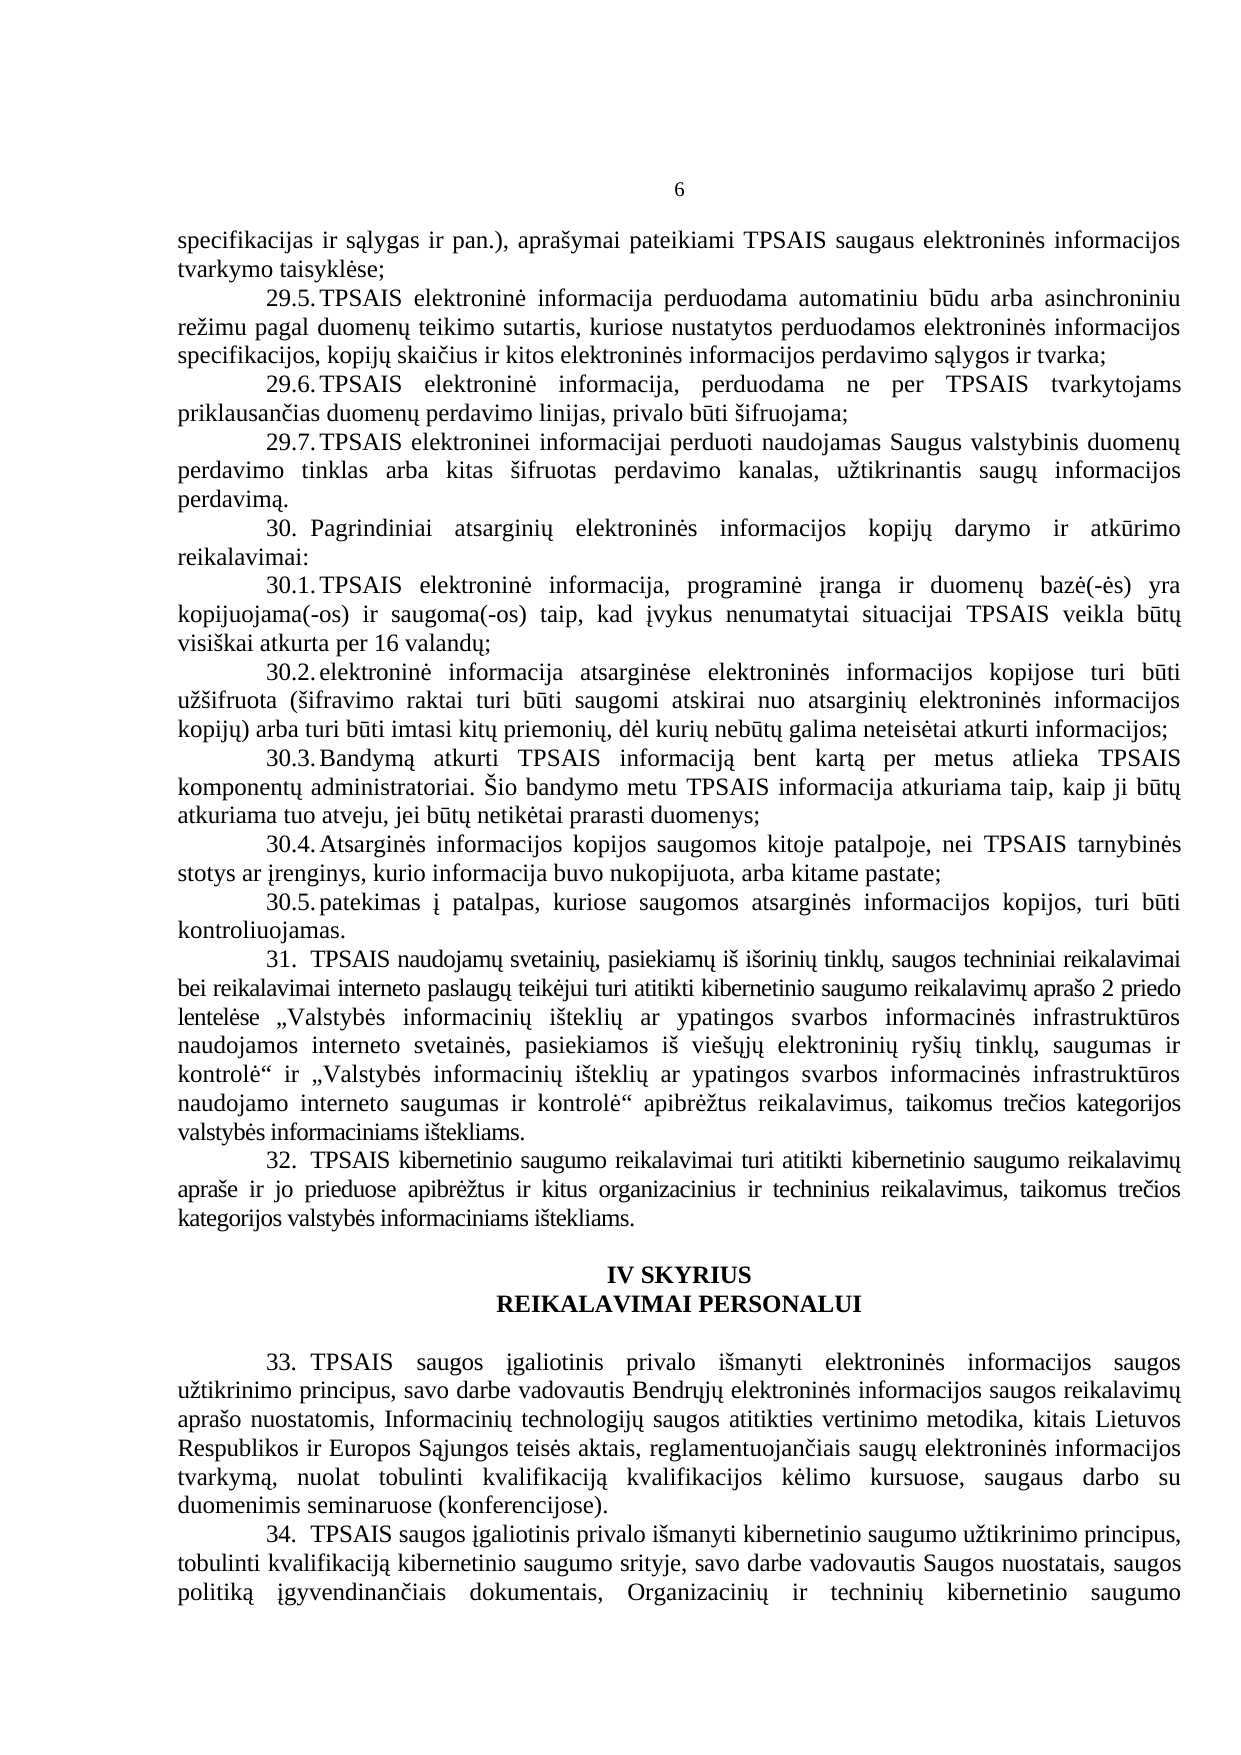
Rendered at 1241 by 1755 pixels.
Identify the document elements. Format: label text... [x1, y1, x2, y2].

text REIKALAVIMAI PERSONALUI [177, 1289, 1181, 1318]
text 29.7. TPSAIS elektroninei informacijai perduoti naudojamas Saugus valstybinis duomenų perdavimo tinklas arba kitas šifruotas perdavimo kanalas, užtikrinantis saugų informacijos perdavimą. [177, 427, 1181, 513]
text 30.5. patekimas į patalpas, kuriose saugomos atsarginės informacijos kopijos, turi būti kontroliuojamas. [177, 887, 1181, 944]
text 29.5. TPSAIS elektroninė informacija perduodama automatiniu būdu arba asinchroniniu režimu pagal duomenų teikimo sutartis, kuriose nustatytos perduodamos elektroninės informacijos specifikacijos, kopijų skaičius ir kitos elektroninės informacijos perdavimo sąlygos ir tvarka; [177, 283, 1181, 369]
text 29.6. TPSAIS elektroninė informacija, perduodama ne per TPSAIS tvarkytojams priklausančias duomenų perdavimo linijas, privalo būti šifruojama; [177, 369, 1181, 427]
text 30.1. TPSAIS elektroninė informacija, programinė įranga ir duomenų bazė(-ės) yra kopijuojama(-os) ir saugoma(-os) taip, kad įvykus nenumatytai situacijai TPSAIS veikla būtų visiškai atkurta per 16 valandų; [177, 570, 1181, 657]
text specifikacijas ir sąlygas ir pan.), aprašymai pateikiami TPSAIS saugaus elektroninės informacijos tvarkymo taisyklėse; [177, 225, 1181, 283]
text 30. Pagrindiniai atsarginių elektroninės informacijos kopijų darymo ir atkūrimo reikalavimai: [177, 513, 1181, 570]
text 30.4. Atsarginės informacijos kopijos saugomos kitoje patalpoje, nei TPSAIS tarnybinės stotys ar įrenginys, kurio informacija buvo nukopijuota, arba kitame pastate; [177, 829, 1181, 887]
text 34. TPSAIS saugos įgaliotinis privalo išmanyti kibernetinio saugumo užtikrinimo principus, tobulinti kvalifikaciją kibernetinio saugumo srityje, savo darbe vadovautis Saugos nuostatais, saugos politiką įgyvendinančiais dokumentais, Organizacinių ir techninių kibernetinio saugumo [177, 1519, 1181, 1605]
text 30.3. Bandymą atkurti TPSAIS informaciją bent kartą per metus atlieka TPSAIS komponentų administratoriai. Šio bandymo metu TPSAIS informacija atkuriama taip, kaip ji būtų atkuriama tuo atveju, jei būtų netikėtai prarasti duomenys; [177, 743, 1181, 829]
text 33. TPSAIS saugos įgaliotinis privalo išmanyti elektroninės informacijos saugos užtikrinimo principus, savo darbe vadovautis Bendrųjų elektroninės informacijos saugos reikalavimų aprašo nuostatomis, Informacinių technologijų saugos atitikties vertinimo metodika, kitais Lietuvos Respublikos ir Europos Sąjungos teisės aktais, reglamentuojančiais saugų elektroninės informacijos tvarkymą, nuolat tobulinti kvalifikaciją kvalifikacijos kėlimo kursuose, saugaus darbo su duomenimis seminaruose (konferencijose). [177, 1347, 1181, 1519]
text 30.2. elektroninė informacija atsarginėse elektroninės informacijos kopijose turi būti užšifruota (šifravimo raktai turi būti saugomi atskirai nuo atsarginių elektroninės informacijos kopijų) arba turi būti imtasi kitų priemonių, dėl kurių nebūtų galima neteisėtai atkurti informacijos; [177, 657, 1181, 743]
text IV SKYRIUS [177, 1260, 1181, 1289]
text 32. TPSAIS kibernetinio saugumo reikalavimai turi atitikti kibernetinio saugumo reikalavimų apraše ir jo prieduose apibrėžtus ir kitus organizacinius ir techninius reikalavimus, taikomus trečios kategorijos valstybės informaciniams ištekliams. [177, 1145, 1181, 1232]
text 31. TPSAIS naudojamų svetainių, pasiekiamų iš išorinių tinklų, saugos techniniai reikalavimai bei reikalavimai interneto paslaugų teikėjui turi atitikti kibernetinio saugumo reikalavimų aprašo 2 priedo lentelėse „Valstybės informacinių išteklių ar ypatingos svarbos informacinės infrastruktūros naudojamos interneto svetainės, pasiekiamos iš viešųjų elektroninių ryšių tinklų, saugumas ir kontrolė“ ir „Valstybės informacinių išteklių ar ypatingos svarbos informacinės infrastruktūros naudojamo interneto saugumas ir kontrolė“ apibrėžtus reikalavimus, taikomus trečios kategorijos valstybės informaciniams ištekliams. [177, 944, 1181, 1145]
